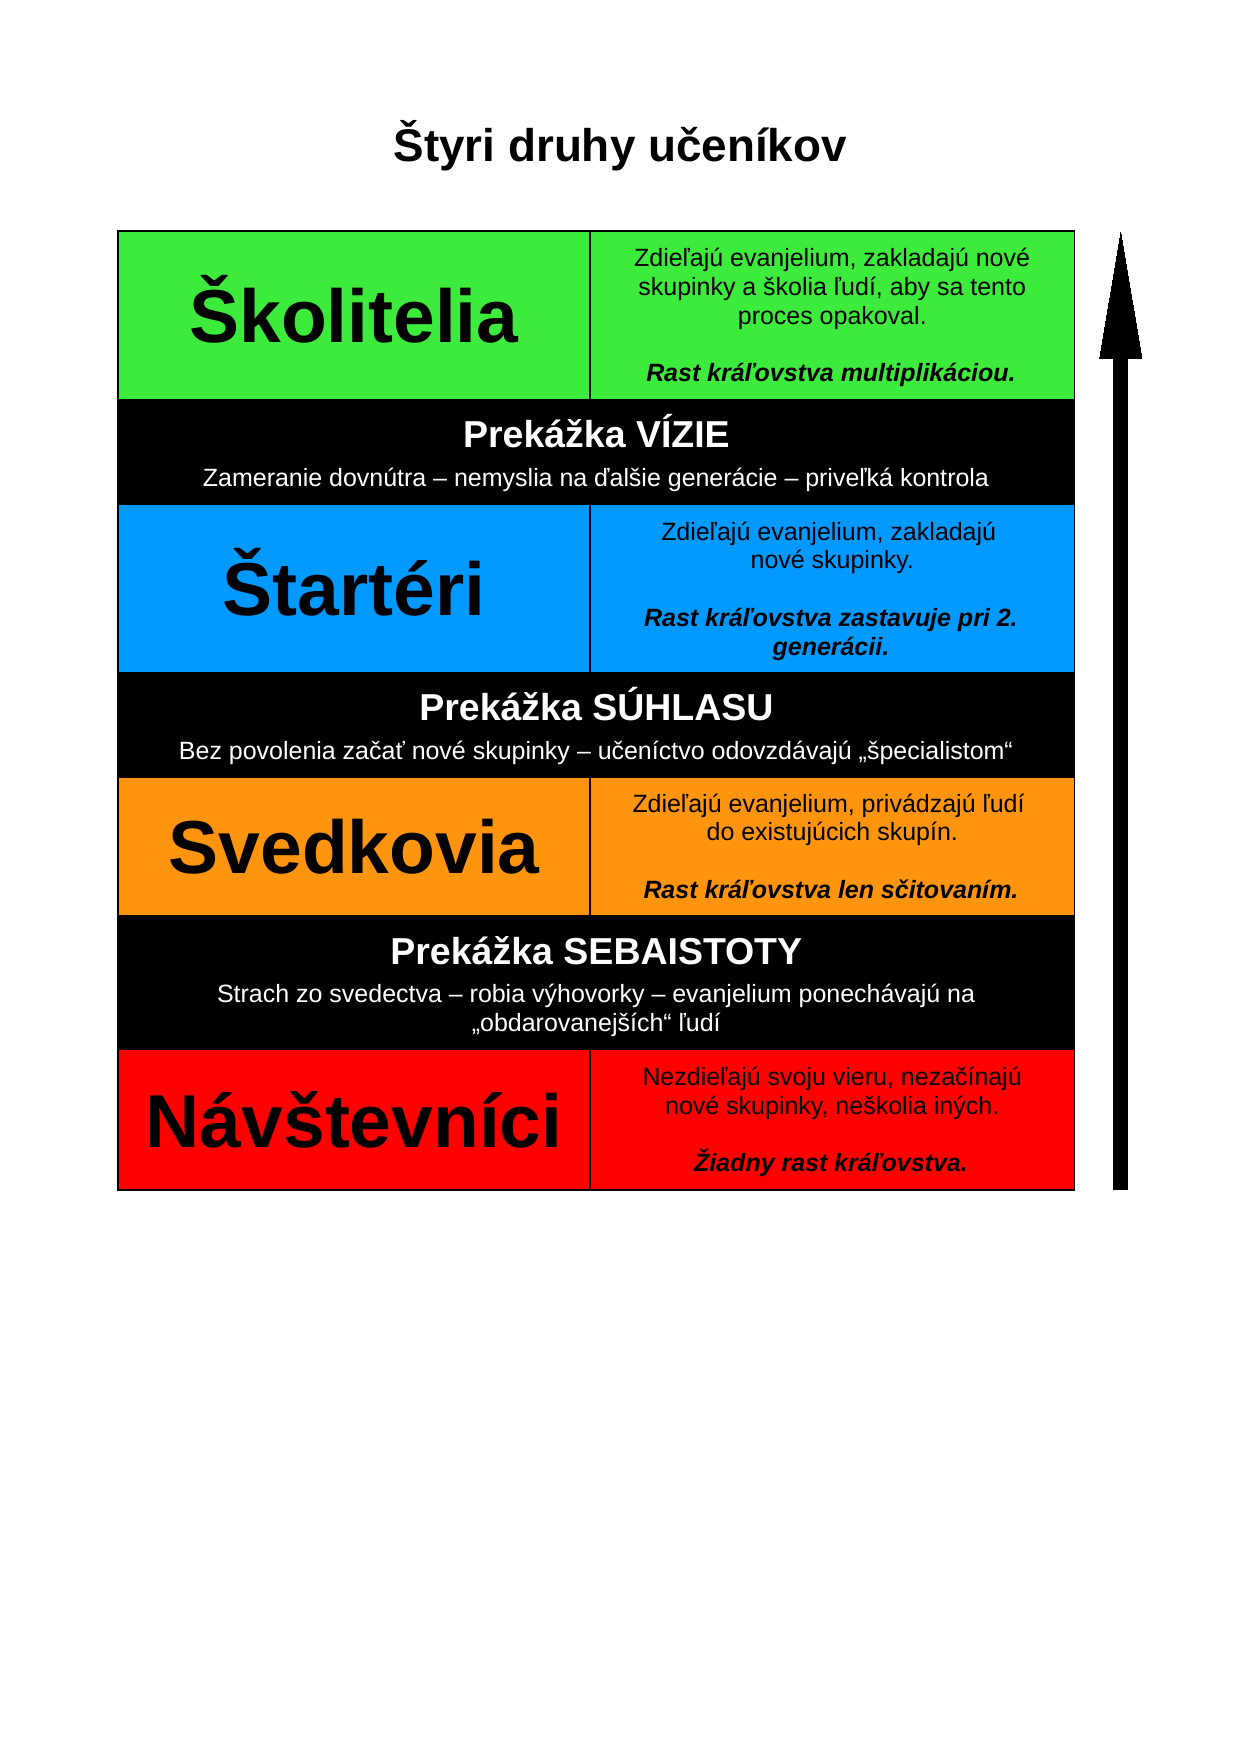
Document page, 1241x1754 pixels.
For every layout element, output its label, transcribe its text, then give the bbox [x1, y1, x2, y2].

table_cell Zdieľajú evanjelium, privádzajú ľudí do existujúcich skupín. Rast kráľovstva len sčitovaním. [591, 778, 1074, 915]
table_cell Štartéri [119, 505, 589, 672]
table_cell Zdieľajú evanjelium, zakladajú nové skupinky. Rast kráľovstva zastavuje pri 2. generácii. [591, 505, 1074, 672]
table_cell Prekážka SÚHLASU [119, 674, 1074, 729]
subtitle Štyri druhy učeníkov [118, 118, 1122, 171]
table_cell Prekážka SEBAISTOTY [119, 917, 1074, 972]
table_header Zdieľajú evanjelium, zakladajú nové skupinky a školia ľudí, aby sa tento proces opakoval. Rast kráľovstva multiplikáciou. [591, 232, 1074, 399]
table_cell Svedkovia [119, 778, 589, 915]
table_header Školitelia [119, 232, 589, 399]
table_cell Nezdieľajú svoju vieru, nezačínajú nové skupinky, neškolia iných. Žiadny rast kráľovstva. [591, 1050, 1074, 1189]
table_cell Prekážka VÍZIE [119, 400, 1074, 455]
table_cell Návštevníci [119, 1050, 589, 1189]
